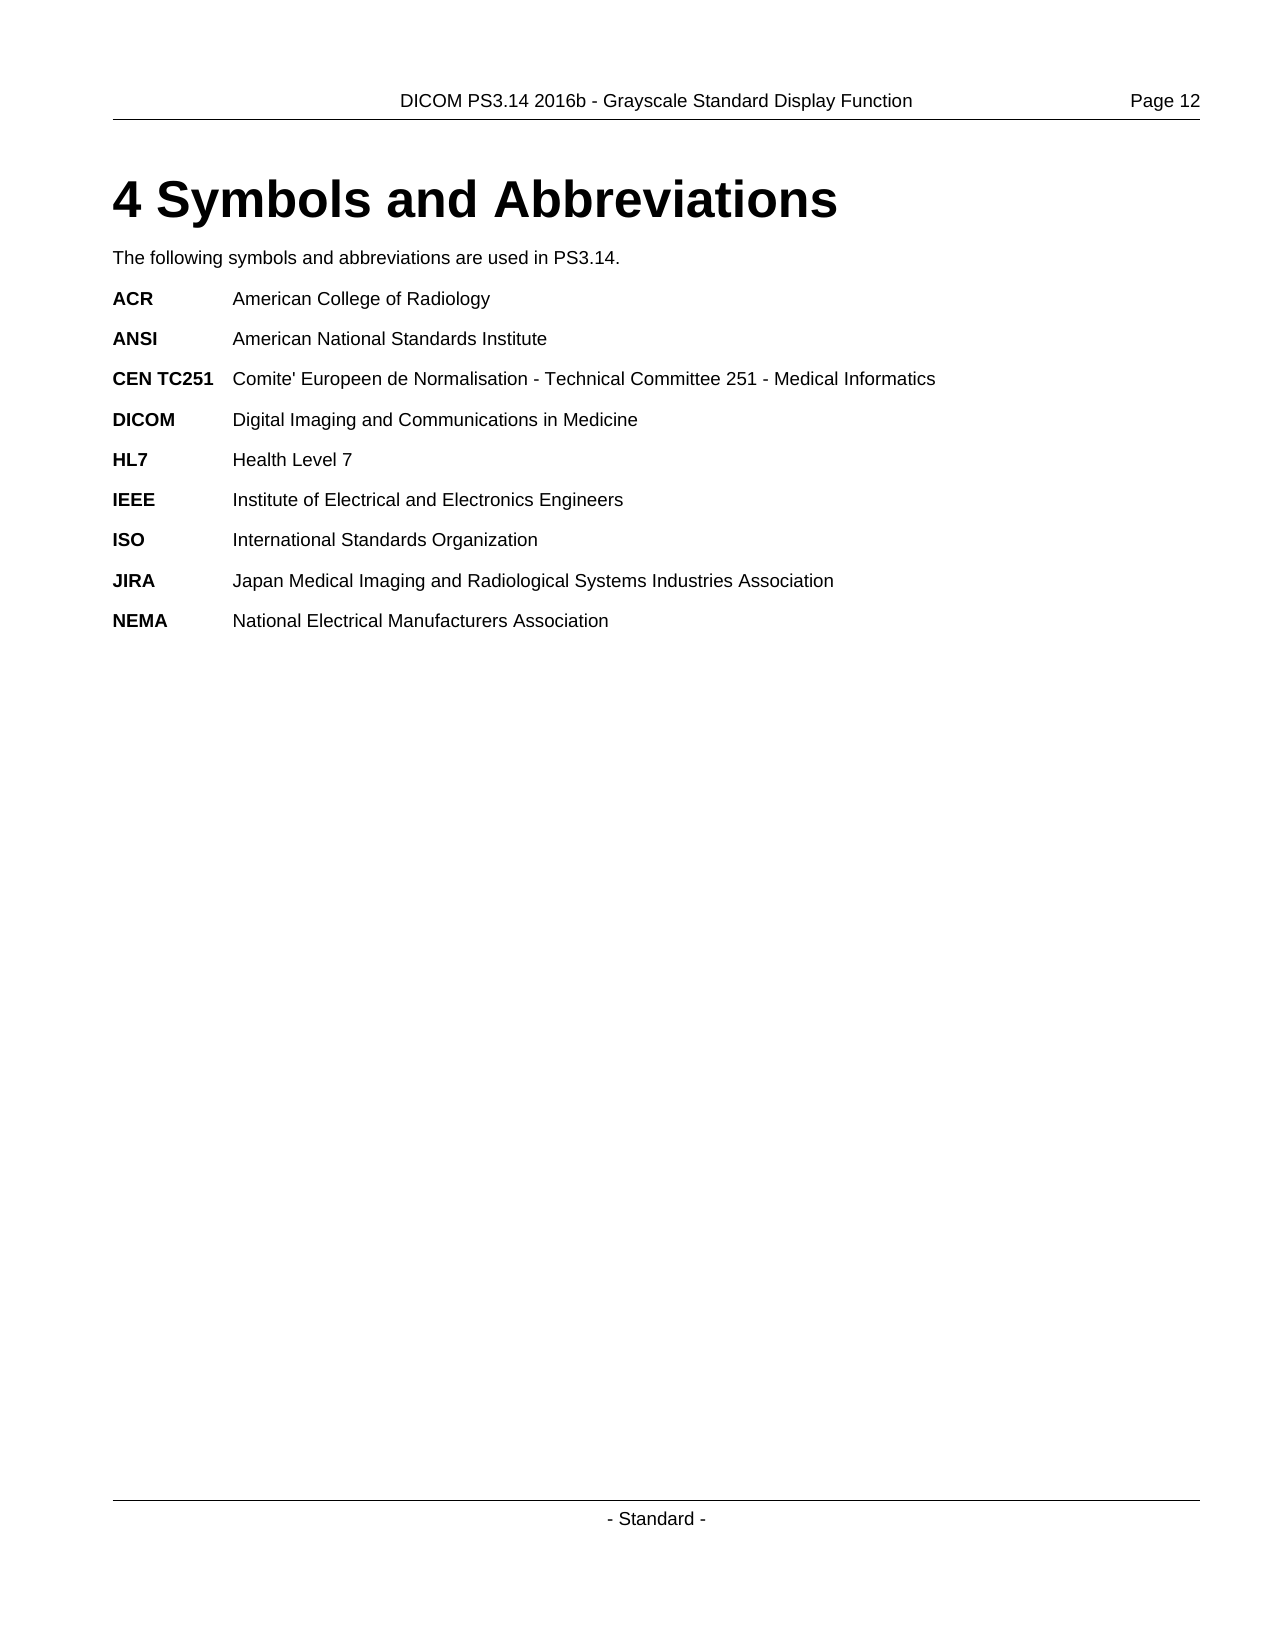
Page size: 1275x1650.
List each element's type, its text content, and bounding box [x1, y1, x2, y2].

text ACR American College of Radiology [112, 287, 1200, 309]
text CEN TC251 Comite' Europeen de Normalisation - Technical Committee 251 - Medical Informatics [112, 368, 1200, 389]
text JIRA Japan Medical Imaging and Radiological Systems Industries Association [112, 569, 1200, 591]
text 4 Symbols and Abbreviations [112, 169, 1200, 228]
text ISO International Standards Organization [112, 529, 1200, 551]
text IEEE Institute of Electrical and Electronics Engineers [112, 489, 1200, 511]
text NEMA National Electrical Manufacturers Association [112, 610, 1200, 631]
text DICOM Digital Imaging and Communications in Medicine [112, 408, 1200, 430]
text ANSI American National Standards Institute [112, 328, 1200, 349]
text HL7 Health Level 7 [112, 449, 1200, 470]
text The following symbols and abbreviations are used in PS3.14. [112, 247, 1200, 269]
